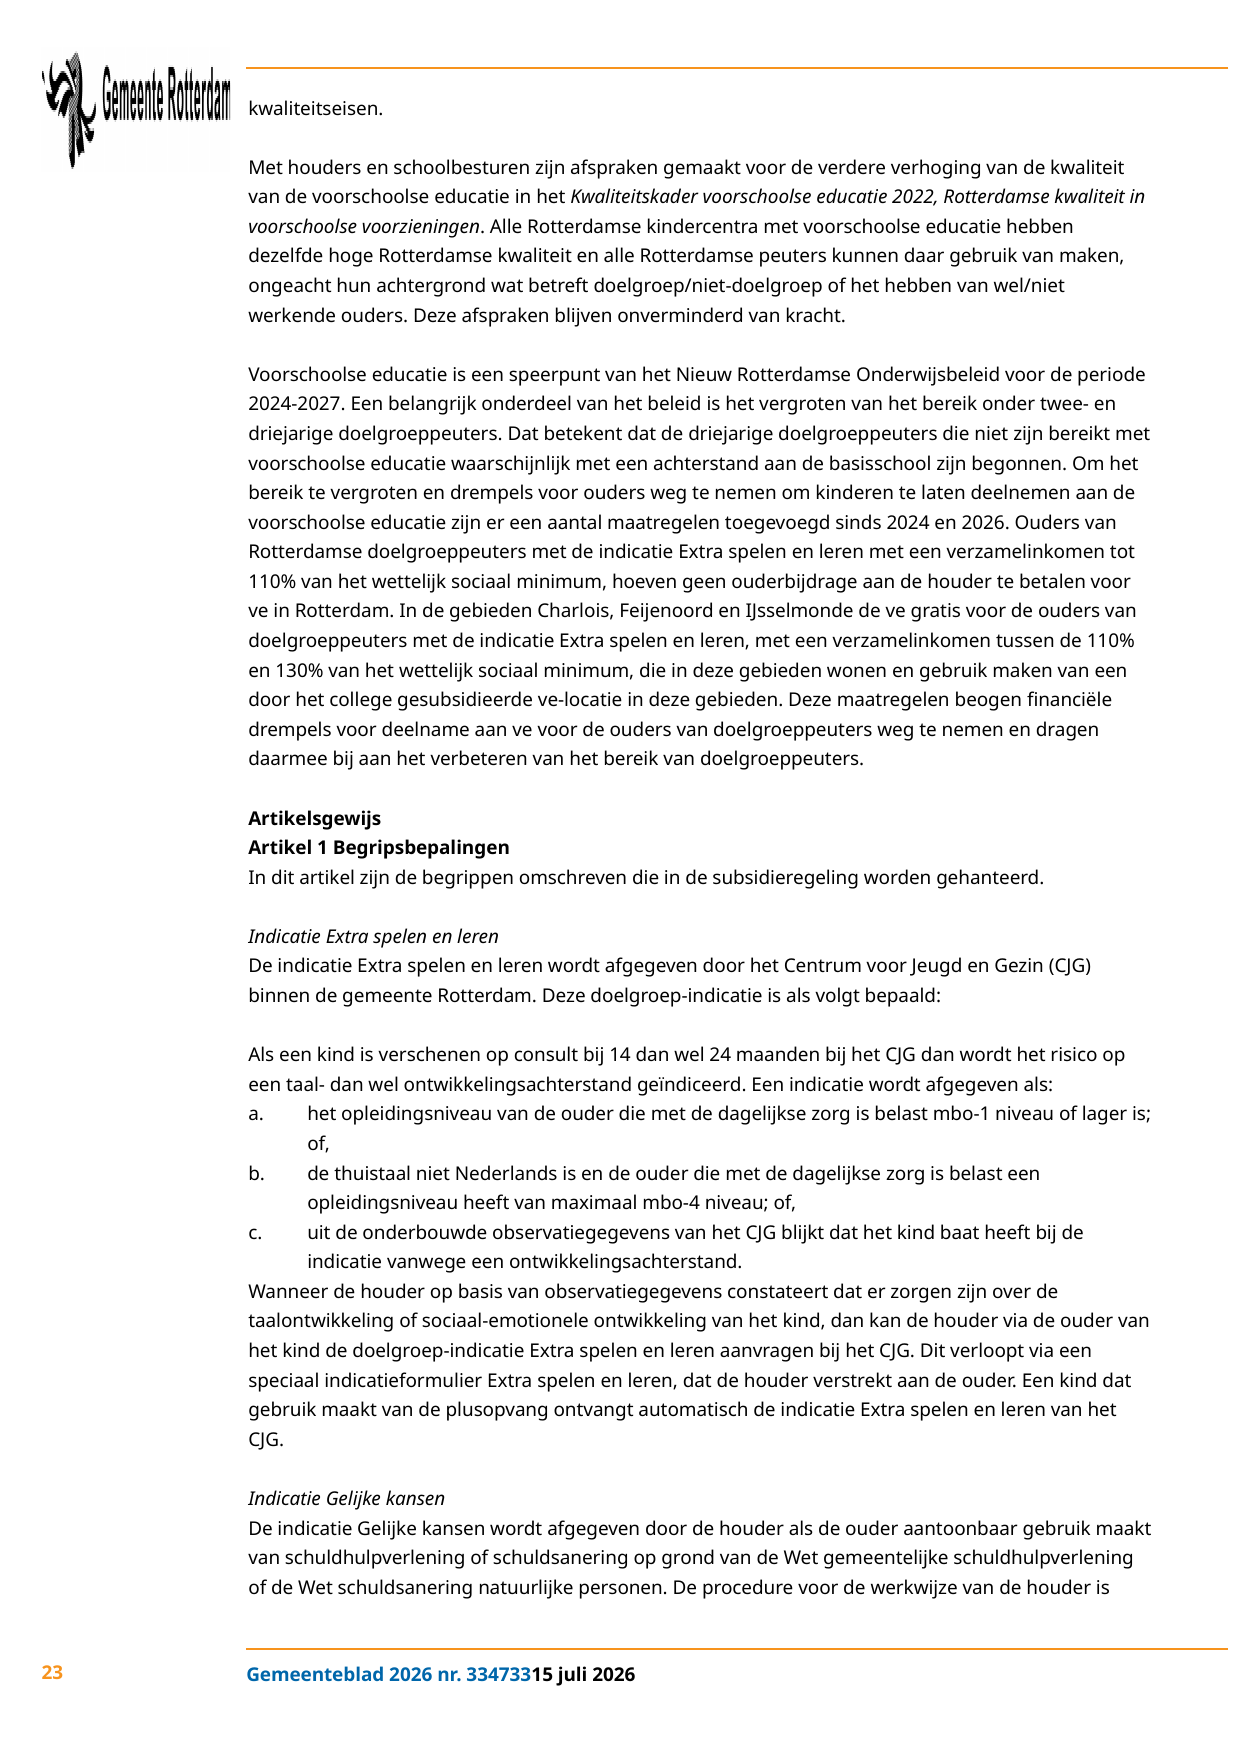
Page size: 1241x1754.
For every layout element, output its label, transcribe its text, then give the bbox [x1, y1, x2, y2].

text In dit artikel zijn de begrippen omschreven die in de subsidieregeling worden gehanteerd. [248, 864, 1152, 890]
list de thuistaal niet Nederlands is en de ouder die met de dagelijkse zorg is belast een opleidingsniveau heeft van maximaal mbo-4 niveau; of, [248, 1160, 1152, 1215]
picture [41, 47, 231, 172]
text Wanneer de houder op basis van observatiegegevens constateert dat er zorgen zijn over de taalontwikkeling of sociaal-emotionele ontwikkeling van het kind, dan kan de houder via de ouder van het kind de doelgroep-indicatie Extra spelen en leren aanvragen bij het CJG. Dit verloopt via een speciaal indicatieformulier Extra spelen en leren, dat de houder verstrekt aan de ouder. Een kind dat gebruik maakt van de plusopvang ontvangt automatisch de indicatie Extra spelen en leren van het CJG. [248, 1278, 1152, 1452]
text Indicatie Gelijke kansen [248, 1485, 1152, 1511]
text Indicatie Extra spelen en leren [248, 923, 1152, 949]
list het opleidingsniveau van de ouder die met de dagelijkse zorg is belast mbo-1 niveau of lager is; of, [248, 1101, 1152, 1156]
text Voorschoolse educatie is een speerpunt van het Nieuw Rotterdamse Onderwijsbeleid voor de periode 2024-2027. Een belangrijk onderdeel van het beleid is het vergroten van het bereik onder twee- en driejarige doelgroeppeuters. Dat betekent dat de driejarige doelgroeppeuters die niet zijn bereikt met voorschoolse educatie waarschijnlijk met een achterstand aan de basisschool zijn begonnen. Om het bereik te vergroten en drempels voor ouders weg te nemen om kinderen te laten deelnemen aan de voorschoolse educatie zijn er een aantal maatregelen toegevoegd sinds 2024 en 2026. Ouders van Rotterdamse doelgroeppeuters met de indicatie Extra spelen en leren met een verzamelinkomen tot 110% van het wettelijk sociaal minimum, hoeven geen ouderbijdrage aan de houder te betalen voor ve in Rotterdam. In de gebieden Charlois, Feijenoord en IJsselmonde de ve gratis voor de ouders van doelgroeppeuters met de indicatie Extra spelen en leren, met een verzamelinkomen tussen de 110% en 130% van het wettelijk sociaal minimum, die in deze gebieden wonen en gebruik maken van een door het college gesubsidieerde ve-locatie in deze gebieden. Deze maatregelen beogen financiële drempels voor deelname aan ve voor de ouders van doelgroeppeuters weg te nemen en dragen daarmee bij aan het verbeteren van het bereik van doelgroeppeuters. [248, 361, 1152, 771]
text De indicatie Gelijke kansen wordt afgegeven door de houder als de ouder aantoonbaar gebruik maakt van schuldhulpverlening of schuldsanering op grond van de Wet gemeentelijke schuldhulpverlening of de Wet schuldsanering natuurlijke personen. De procedure voor de werkwijze van de houder is [248, 1515, 1152, 1600]
list uit de onderbouwde observatiegegevens van het CJG blijkt dat het kind baat heeft bij de indicatie vanwege een ontwikkelingsachterstand. [248, 1219, 1152, 1274]
text Artikel 1 Begripsbepalingen [248, 834, 1152, 860]
text De indicatie Extra spelen en leren wordt afgegeven door het Centrum voor Jeugd en Gezin (CJG) binnen de gemeente Rotterdam. Deze doelgroep-indicatie is als volgt bepaald: [248, 953, 1152, 1008]
text kwaliteitseisen. [248, 95, 1152, 121]
text Als een kind is verschenen op consult bij 14 dan wel 24 maanden bij het CJG dan wordt het risico op een taal- dan wel ontwikkelingsachterstand geïndiceerd. Een indicatie wordt afgegeven als: [248, 1041, 1152, 1097]
text Artikelsgewijs [248, 805, 1152, 831]
text Met houders en schoolbesturen zijn afspraken gemaakt voor de verdere verhoging van de kwaliteit van de voorschoolse educatie in het Kwaliteitskader voorschoolse educatie 2022, Rotterdamse kwaliteit in voorschoolse voorzieningen. Alle Rotterdamse kindercentra met voorschoolse educatie hebben dezelfde hoge Rotterdamse kwaliteit en alle Rotterdamse peuters kunnen daar gebruik van maken, ongeacht hun achtergrond wat betreft doelgroep/niet-doelgroep of het hebben van wel/niet werkende ouders. Deze afspraken blijven onverminderd van kracht. [248, 154, 1152, 328]
